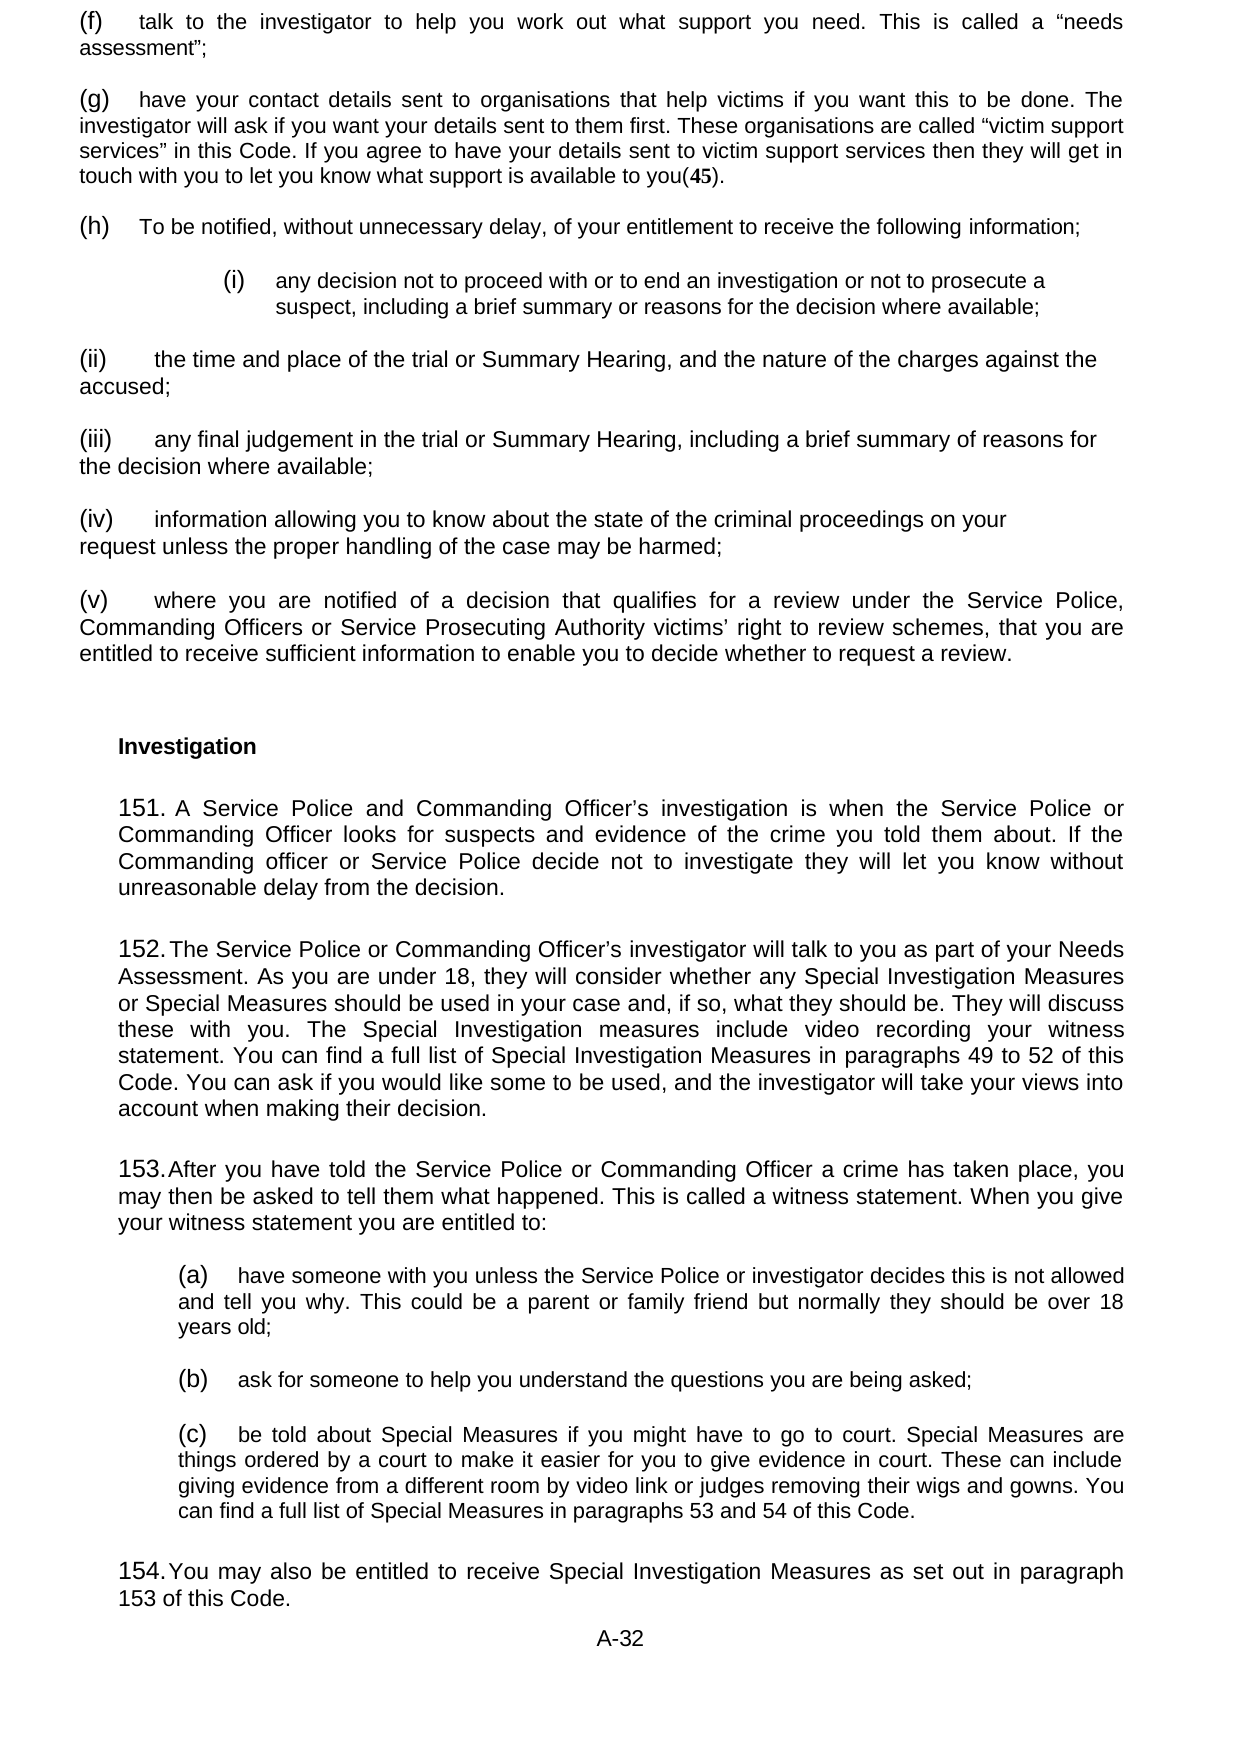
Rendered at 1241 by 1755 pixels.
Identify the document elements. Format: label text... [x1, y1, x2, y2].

list have your contact details sent to organisations that help victims if you want this to be done. The investigator will ask if you want your details sent to them first. These organisations are called “victim support services” in this Code. If you agree to have your details sent to victim support services then they will get in touch with you to let you know what support is available to you(45). [79, 85, 1125, 188]
list the time and place of the trial or Summary Hearing, and the nature of the charges against the accused; [79, 344, 1100, 399]
list You may also be entitled to receive Special Investigation Measures as set out in paragraph 153 of this Code. [118, 1556, 1125, 1611]
list where you are notified of a decision that qualifies for a review under the Service Police, Commanding Officers or Service Prosecuting Authority victims’ right to review schemes, that you are entitled to receive sufficient information to enable you to decide whether to request a review. [79, 585, 1125, 666]
subtitle Investigation [118, 733, 1143, 759]
list have someone with you unless the Service Police or investigator decides this is not allowed and tell you why. This could be a parent or family friend but normally they should be over 18 years old; [178, 1260, 1125, 1339]
list any final judgement in the trial or Summary Hearing, including a brief summary of reasons for the decision where available; [79, 424, 1098, 479]
list A Service Police and Commanding Officer’s investigation is when the Service Police or Commanding Officer looks for suspects and evidence of the crime you told them about. If the Commanding officer or Service Police decide not to investigate they will let you know without unreasonable delay from the decision. [118, 793, 1125, 901]
list be told about Special Measures if you might have to go to court. Special Measures are things ordered by a court to make it easier for you to give evidence in court. These can include giving evidence from a different room by video link or judges removing their wigs and gowns. You can find a full list of Special Measures in paragraphs 53 and 54 of this Code. [178, 1418, 1125, 1523]
list talk to the investigator to help you work out what support you need. This is called a “needs assessment”; [79, 7, 1125, 60]
list any decision not to proceed with or to end an investigation or not to prosecute a suspect, including a brief summary or reasons for the decision where available; [223, 265, 1046, 319]
list To be notified, without unnecessary delay, of your entitlement to receive the following information; [79, 212, 1125, 240]
list information allowing you to know about the state of the criminal proceedings on your request unless the proper handling of the case may be harmed; [79, 504, 1078, 559]
list After you have told the Service Police or Commanding Officer a crime has taken place, you may then be asked to tell them what happened. This is called a witness statement. When you give your witness statement you are entitled to: [118, 1154, 1124, 1236]
list The Service Police or Commanding Officer’s investigator will talk to you as part of your Needs Assessment. As you are under 18, they will consider whether any Special Investigation Measures or Special Measures should be used in your case and, if so, what they should be. They will discuss these with you. The Special Investigation measures include video recording your witness statement. You can find a full list of Special Investigation Measures in paragraphs 49 to 52 of this Code. You can ask if you would like some to be used, and the investigator will take your views into account when making their decision. [118, 934, 1125, 1121]
list ask for someone to help you understand the questions you are being asked; [178, 1364, 1143, 1393]
